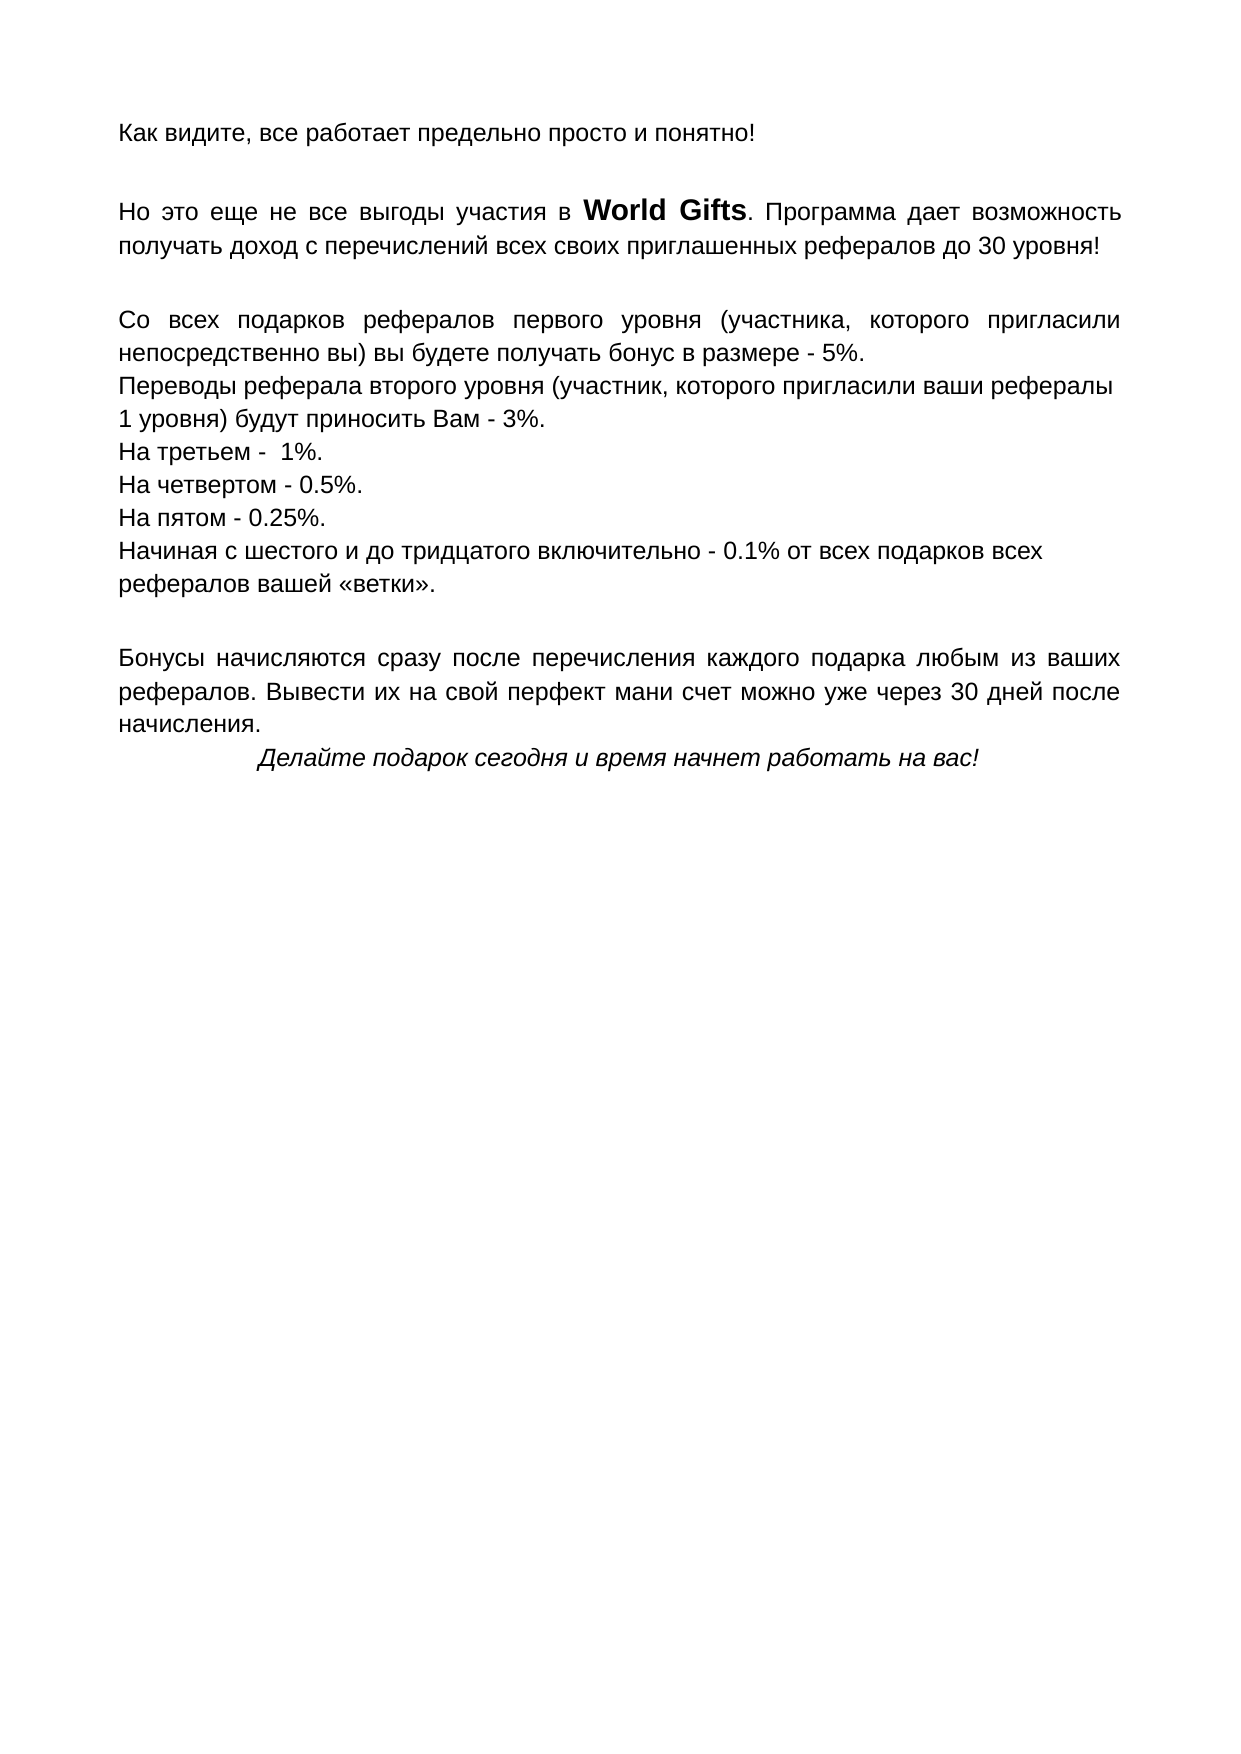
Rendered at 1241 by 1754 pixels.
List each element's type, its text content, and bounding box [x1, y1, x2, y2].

text Делайте подарок сегодня и время начнет работать на вас! [118, 742, 1122, 771]
text На пятом - 0.25%. [118, 503, 1122, 532]
text На четвертом - 0.5%. [118, 470, 1122, 499]
text На третьем - 1%. [118, 437, 1122, 466]
text Бонусы начисляются сразу после перечисления каждого подарка любым из ваших рефералов. Вывести их на свой перфект мани счет можно уже через 30 дней после начисления. [118, 643, 1122, 738]
text Переводы реферала второго уровня (участник, которого пригласили ваши рефералы 1 уровня) будут приносить Вам - 3%. [118, 371, 1122, 433]
text Со всех подарков рефералов первого уровня (участника, которого пригласили непосредственно вы) вы будете получать бонус в размере - 5%. [118, 305, 1122, 367]
text Как видите, все работает предельно просто и понятно! [118, 118, 1122, 147]
text Начиная с шестого и до тридцатого включительно - 0.1% от всех подарков всех рефералов вашей «ветки». [118, 536, 1122, 598]
text Но это еще не все выгоды участия в World Gifts. Программа дает возможность получать доход с перечислений всех своих приглашенных рефералов до 30 уровня! [118, 192, 1122, 259]
